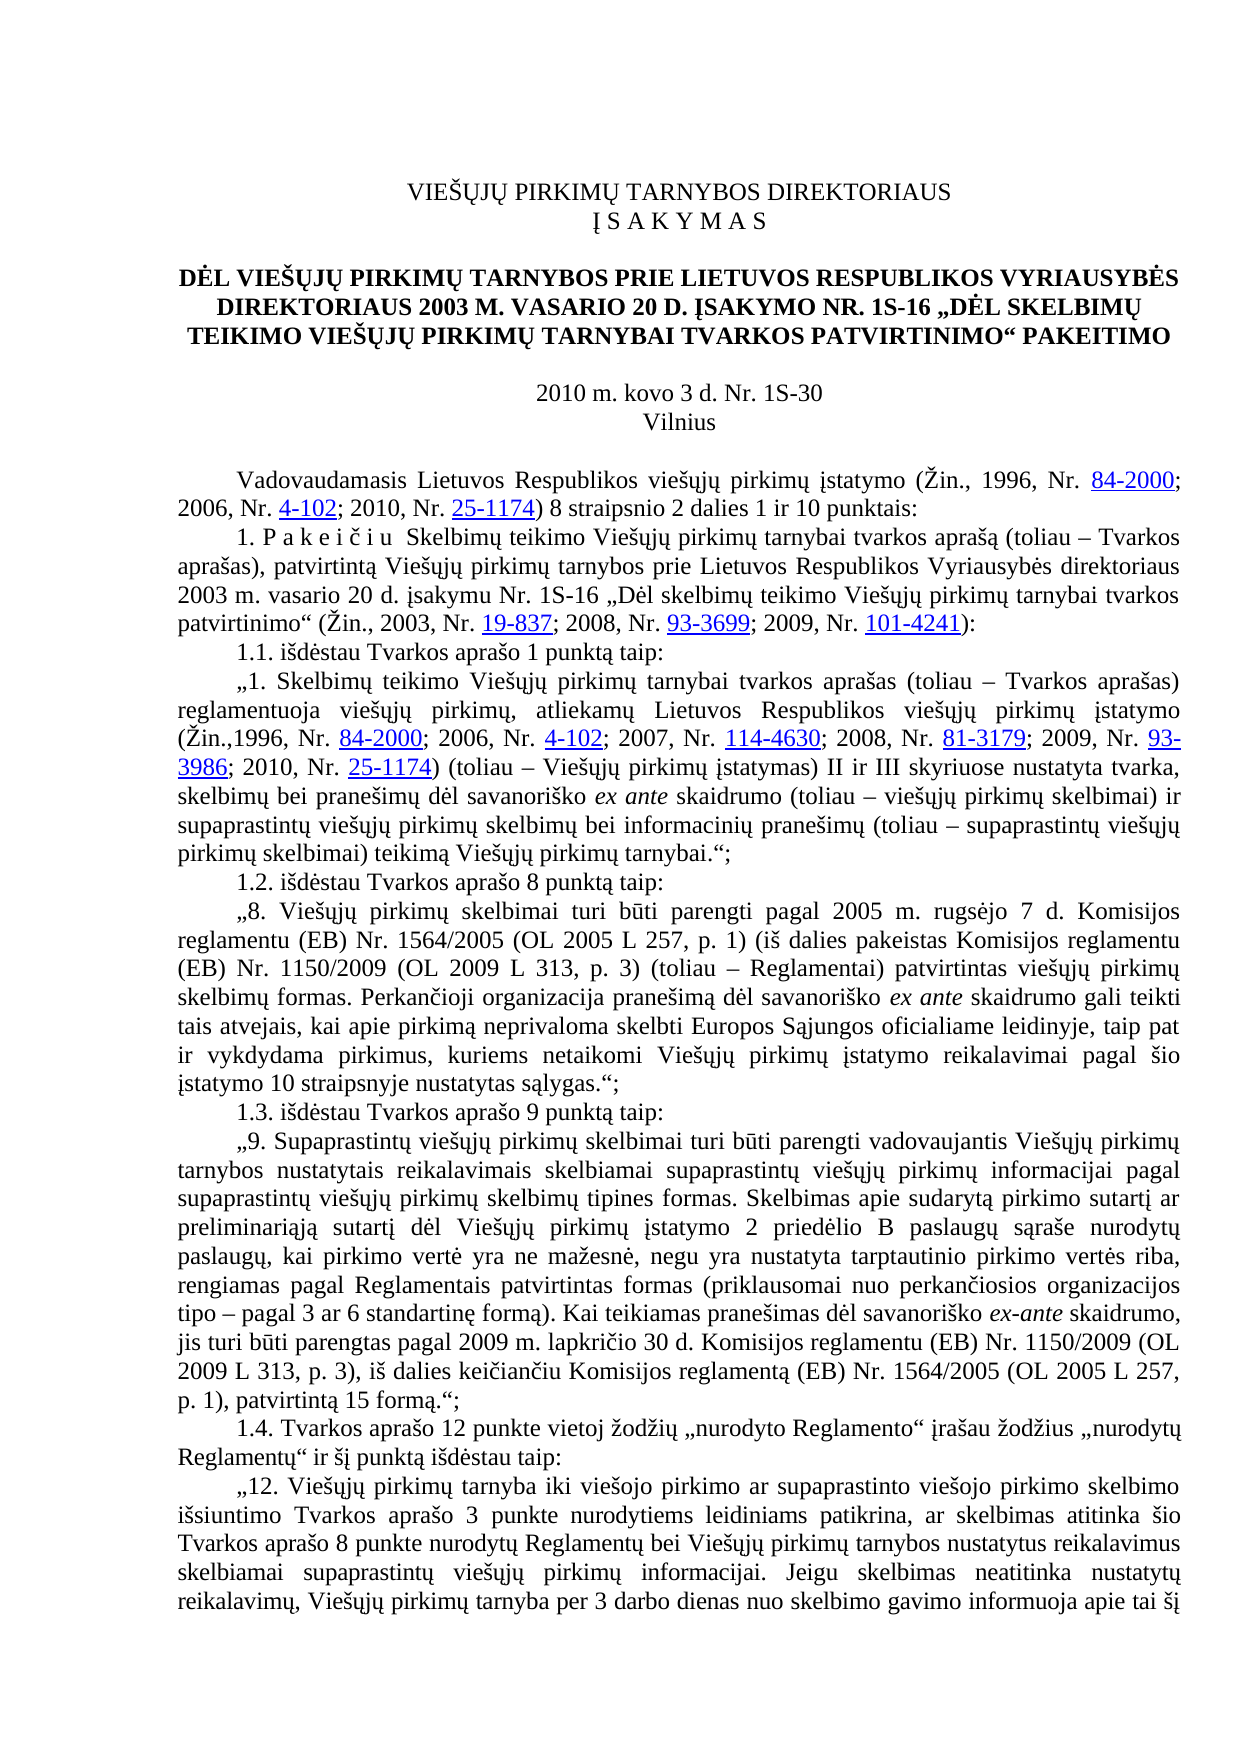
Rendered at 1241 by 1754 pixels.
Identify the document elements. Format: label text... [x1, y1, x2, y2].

text Vadovaudamasis Lietuvos Respublikos viešųjų pirkimų įstatymo (Žin., 1996, Nr. 84-2000; 2006, Nr. 4-102; 2010, Nr. 25-1174) 8 straipsnio 2 dalies 1 ir 10 punktais: [177, 465, 1181, 522]
text 1. Pakeičiu Skelbimų teikimo Viešųjų pirkimų tarnybai tvarkos aprašą (toliau – Tvarkos aprašas), patvirtintą Viešųjų pirkimų tarnybos prie Lietuvos Respublikos Vyriausybės direktoriaus 2003 m. vasario 20 d. įsakymu Nr. 1S-16 „Dėl skelbimų teikimo Viešųjų pirkimų tarnybai tvarkos patvirtinimo“ (Žin., 2003, Nr. 19-837; 2008, Nr. 93-3699; 2009, Nr. 101-4241): [177, 522, 1181, 637]
text „1. Skelbimų teikimo Viešųjų pirkimų tarnybai tvarkos aprašas (toliau – Tvarkos aprašas) reglamentuoja viešųjų pirkimų, atliekamų Lietuvos Respublikos viešųjų pirkimų įstatymo (Žin.,1996, Nr. 84-2000; 2006, Nr. 4-102; 2007, Nr. 114-4630; 2008, Nr. 81-3179; 2009, Nr. 93-3986; 2010, Nr. 25-1174) (toliau – Viešųjų pirkimų įstatymas) II ir III skyriuose nustatyta tvarka, skelbimų bei pranešimų dėl savanoriško ex ante skaidrumo (toliau – viešųjų pirkimų skelbimai) ir supaprastintų viešųjų pirkimų skelbimų bei informacinių pranešimų (toliau – supaprastintų viešųjų pirkimų skelbimai) teikimą Viešųjų pirkimų tarnybai.“; [177, 666, 1181, 867]
text 1.2. išdėstau Tvarkos aprašo 8 punktą taip: [177, 867, 1181, 896]
text 1.4. Tvarkos aprašo 12 punkte vietoj žodžių „nurodyto Reglamento“ įrašau žodžius „nurodytų Reglamentų“ ir šį punktą išdėstau taip: [177, 1413, 1181, 1471]
text „9. Supaprastintų viešųjų pirkimų skelbimai turi būti parengti vadovaujantis Viešųjų pirkimų tarnybos nustatytais reikalavimais skelbiamai supaprastintų viešųjų pirkimų informacijai pagal supaprastintų viešųjų pirkimų skelbimų tipines formas. Skelbimas apie sudarytą pirkimo sutartį ar preliminariąją sutartį dėl Viešųjų pirkimų įstatymo 2 priedėlio B paslaugų sąraše nurodytų paslaugų, kai pirkimo vertė yra ne mažesnė, negu yra nustatyta tarptautinio pirkimo vertės riba, rengiamas pagal Reglamentais patvirtintas formas (priklausomai nuo perkančiosios organizacijos tipo – pagal 3 ar 6 standartinę formą). Kai teikiamas pranešimas dėl savanoriško ex-ante skaidrumo, jis turi būti parengtas pagal 2009 m. lapkričio 30 d. Komisijos reglamentu (EB) Nr. 1150/2009 (OL 2009 L 313, p. 3), iš dalies keičiančiu Komisijos reglamentą (EB) Nr. 1564/2005 (OL 2005 L 257, p. 1), patvirtintą 15 formą.“; [177, 1126, 1181, 1413]
text Vilnius [177, 407, 1181, 436]
text VIEŠŲJŲ PIRKIMŲ TARNYBOS DIREKTORIAUS [177, 177, 1181, 206]
text 1.1. išdėstau Tvarkos aprašo 1 punktą taip: [177, 637, 1181, 666]
text DĖL VIEŠŲJŲ PIRKIMŲ TARNYBOS PRIE LIETUVOS RESPUBLIKOS VYRIAUSYBĖS DIREKTORIAUS 2003 m. VASARIO 20 d. ĮSAKYMO Nr. 1S-16 „DĖL SKELBIMŲ TEIKIMO VIEŠŲJŲ PIRKIMŲ TARNYBAI TVARKOS PATVIRTINIMO“ PAKEITIMO [177, 263, 1181, 350]
text 1.3. išdėstau Tvarkos aprašo 9 punktą taip: [177, 1097, 1181, 1126]
text „8. Viešųjų pirkimų skelbimai turi būti parengti pagal 2005 m. rugsėjo 7 d. Komisijos reglamentu (EB) Nr. 1564/2005 (OL 2005 L 257, p. 1) (iš dalies pakeistas Komisijos reglamentu (EB) Nr. 1150/2009 (OL 2009 L 313, p. 3) (toliau – Reglamentai) patvirtintas viešųjų pirkimų skelbimų formas. Perkančioji organizacija pranešimą dėl savanoriško ex ante skaidrumo gali teikti tais atvejais, kai apie pirkimą neprivaloma skelbti Europos Sąjungos oficialiame leidinyje, taip pat ir vykdydama pirkimus, kuriems netaikomi Viešųjų pirkimų įstatymo reikalavimai pagal šio įstatymo 10 straipsnyje nustatytas sąlygas.“; [177, 896, 1181, 1097]
text 2010 m. kovo 3 d. Nr. 1S-30 [177, 378, 1181, 407]
text „12. Viešųjų pirkimų tarnyba iki viešojo pirkimo ar supaprastinto viešojo pirkimo skelbimo išsiuntimo Tvarkos aprašo 3 punkte nurodytiems leidiniams patikrina, ar skelbimas atitinka šio Tvarkos aprašo 8 punkte nurodytų Reglamentų bei Viešųjų pirkimų tarnybos nustatytus reikalavimus skelbiamai supaprastintų viešųjų pirkimų informacijai. Jeigu skelbimas neatitinka nustatytų reikalavimų, Viešųjų pirkimų tarnyba per 3 darbo dienas nuo skelbimo gavimo informuoja apie tai šį [177, 1471, 1181, 1615]
text ĮSAKYMAS [177, 206, 1181, 235]
